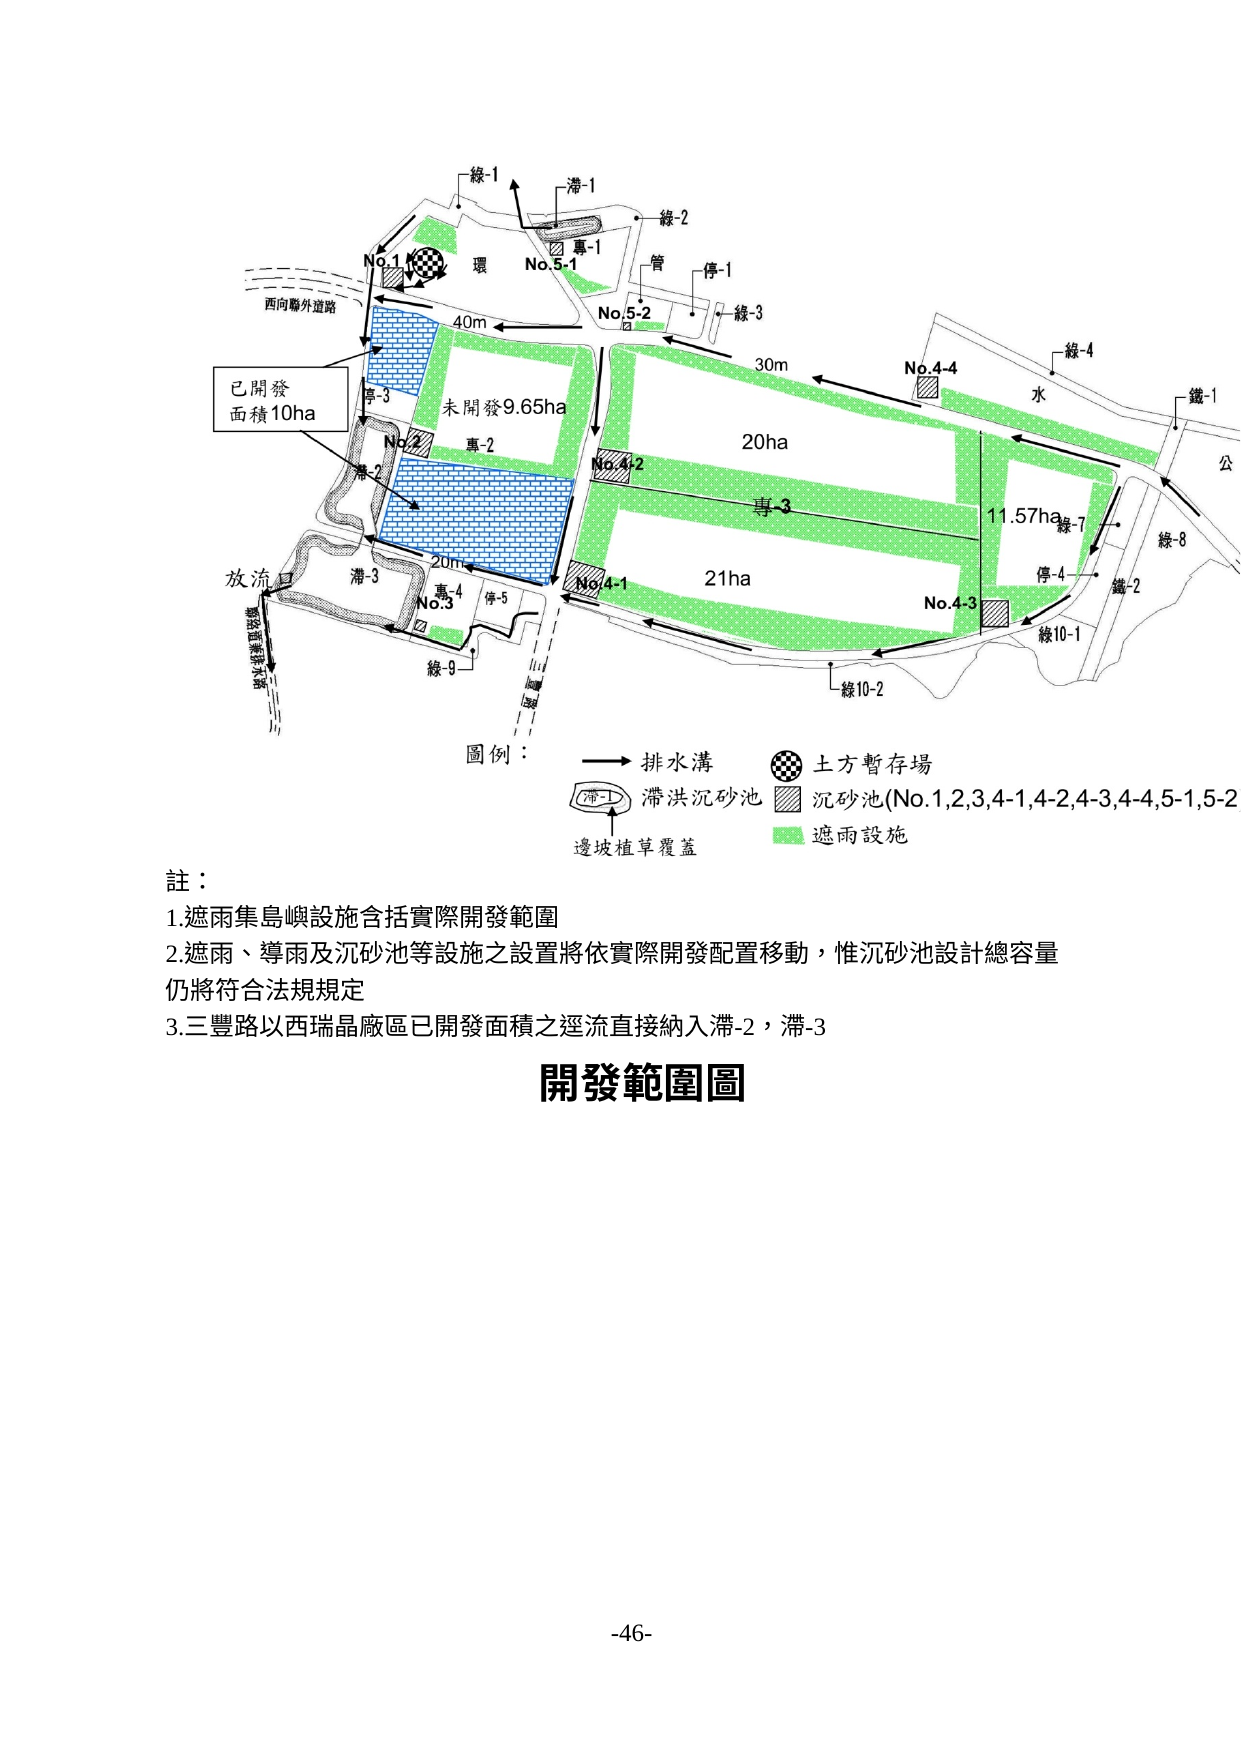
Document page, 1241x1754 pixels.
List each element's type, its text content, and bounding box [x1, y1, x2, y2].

text 3.三豐路以西瑞晶廠區已開發面積之逕流直接納入滯-2，滯-3 [165, 1006, 1071, 1043]
text 2.遮雨、導雨及沉砂池等設施之設置將依實際開發配置移動，惟沉砂池設計總容量仍將符合法規規定 [165, 934, 1071, 1006]
text 1.遮雨集島嶼設施含括實際開發範圍 [165, 898, 1071, 934]
text 註： [165, 862, 1071, 898]
text 開發範圍圖 [163, 1050, 1122, 1110]
